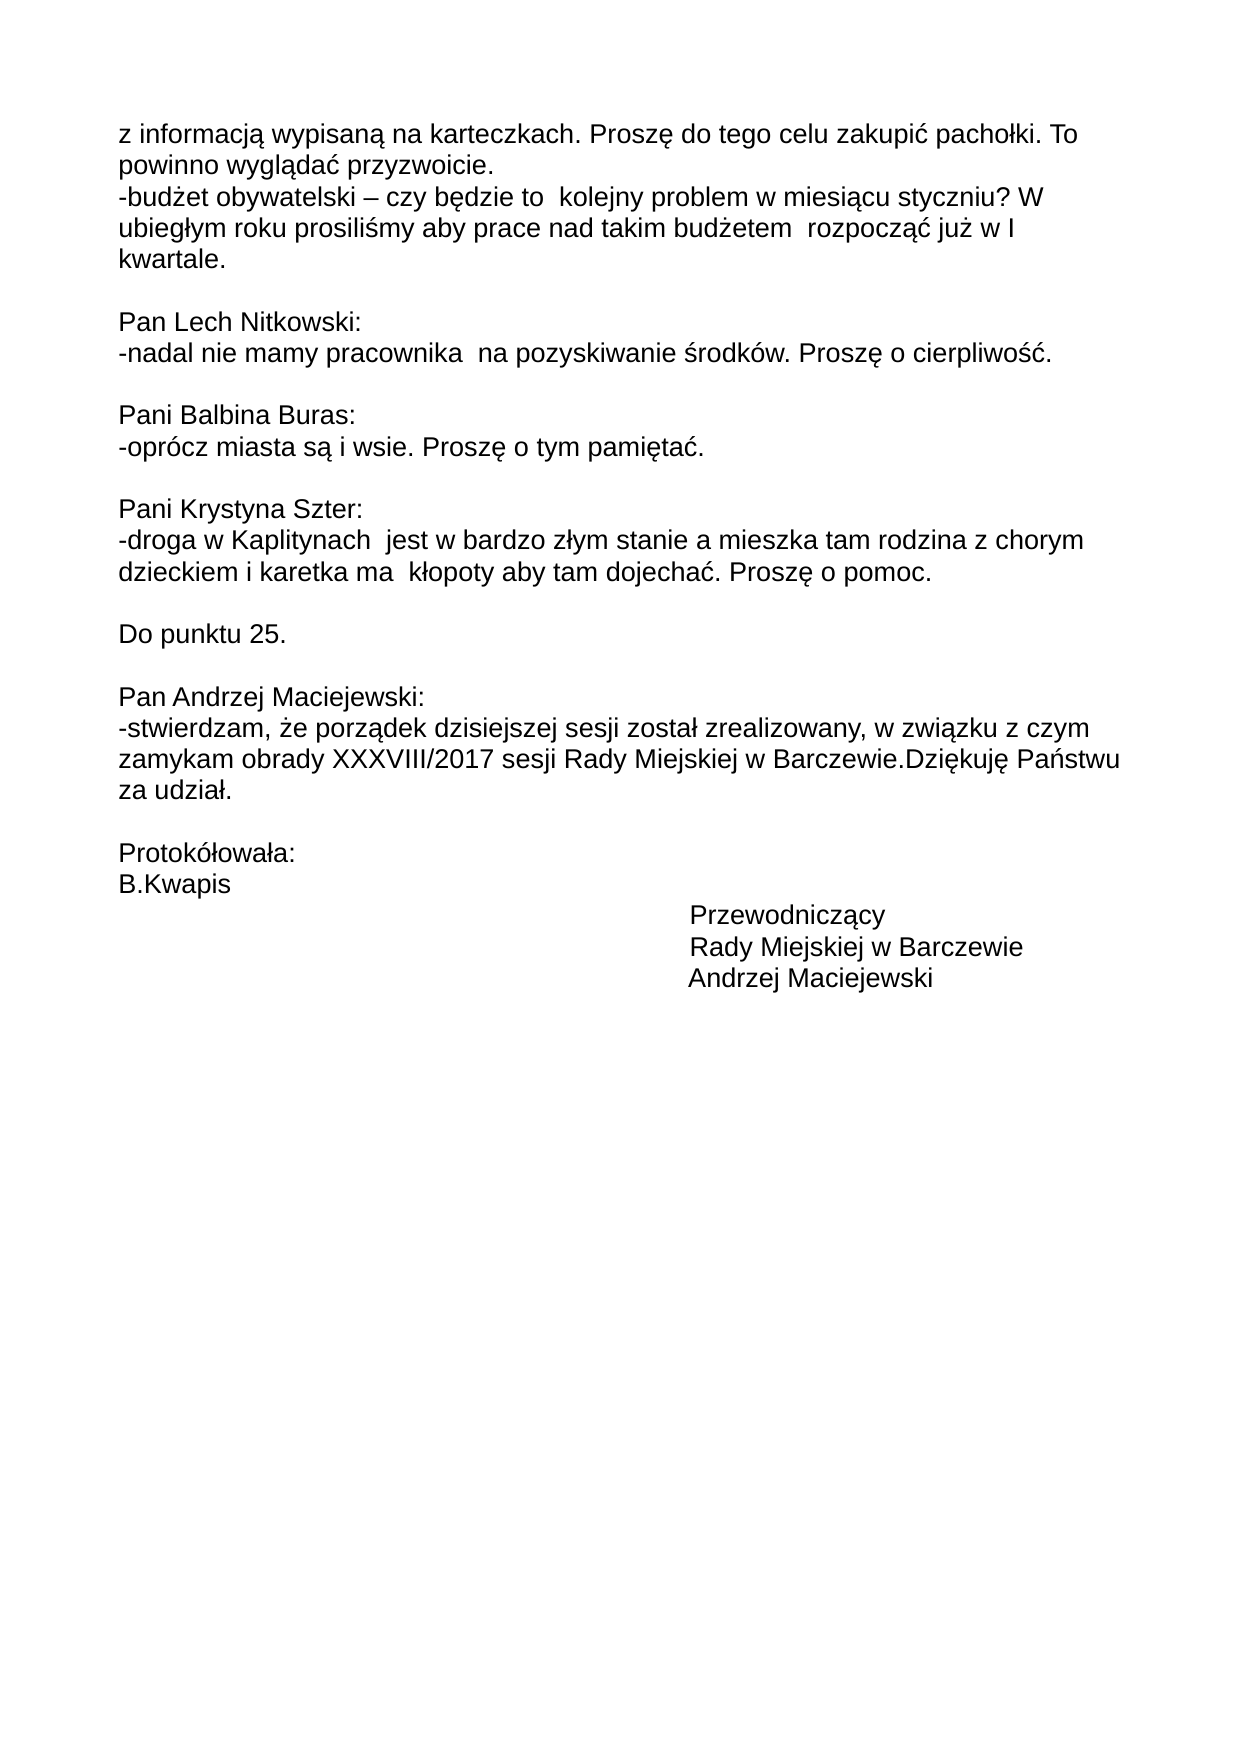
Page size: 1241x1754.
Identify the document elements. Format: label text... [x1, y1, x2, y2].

text -oprócz miasta są i wsie. Proszę o tym pamiętać. [118, 431, 1122, 462]
text Do punktu 25. [118, 618, 1122, 649]
text Pani Krystyna Szter: [118, 493, 1122, 524]
text Rady Miejskiej w Barczewie [118, 931, 1122, 962]
text Pan Lech Nitkowski: [118, 306, 1122, 337]
text Protokółowała: [118, 837, 1122, 868]
text -stwierdzam, że porządek dzisiejszej sesji został zrealizowany, w związku z czym zamykam obrady XXXVIII/2017 sesji Rady Miejskiej w Barczewie.Dziękuję Państwu za udział. [118, 712, 1122, 806]
text -budżet obywatelski – czy będzie to kolejny problem w miesiącu styczniu? W ubiegłym roku prosiliśmy aby prace nad takim budżetem rozpocząć już w I kwartale. [118, 181, 1122, 274]
text -nadal nie mamy pracownika na pozyskiwanie środków. Proszę o cierpliwość. [118, 337, 1122, 368]
text Przewodniczący [118, 899, 1122, 931]
text Andrzej Maciejewski [118, 962, 1122, 993]
text z informacją wypisaną na karteczkach. Proszę do tego celu zakupić pachołki. To powinno wyglądać przyzwoicie. [118, 118, 1122, 181]
text B.Kwapis [118, 868, 1122, 899]
text Pan Andrzej Maciejewski: [118, 681, 1122, 712]
text -droga w Kaplitynach jest w bardzo złym stanie a mieszka tam rodzina z chorym dzieckiem i karetka ma kłopoty aby tam dojechać. Proszę o pomoc. [118, 524, 1122, 587]
text Pani Balbina Buras: [118, 399, 1122, 431]
